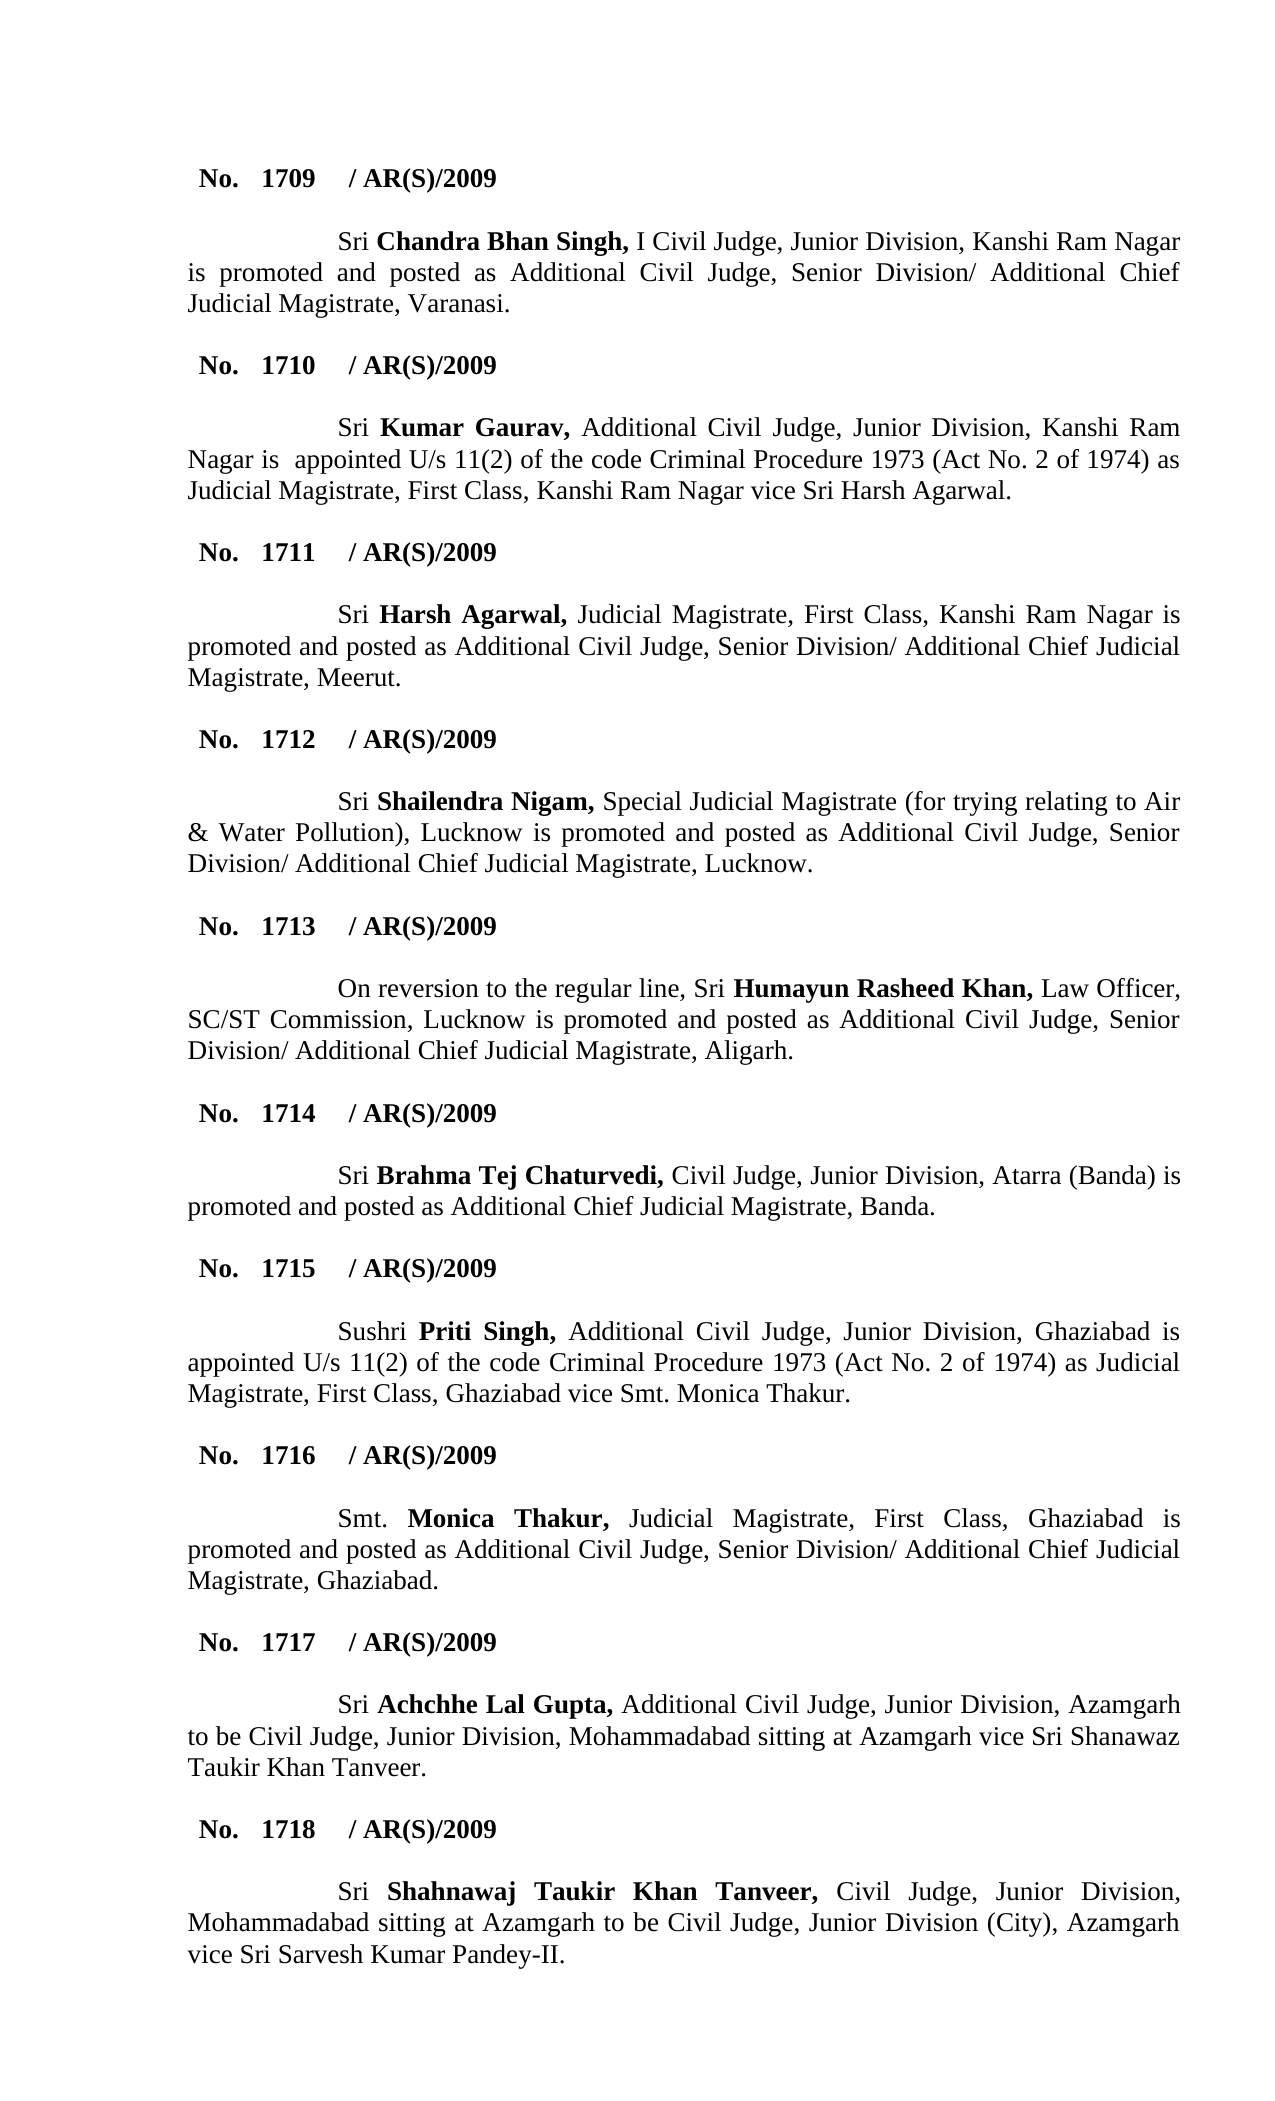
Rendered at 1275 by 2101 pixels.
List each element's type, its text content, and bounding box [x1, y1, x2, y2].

text Smt. Monica Thakur, Judicial Magistrate, First Class, Ghaziabad is promoted and posted as Additional Civil Judge, Senior Division/ Additional Chief Judicial Magistrate, Ghaziabad. [187, 1502, 1181, 1595]
text Sri Kumar Gaurav, Additional Civil Judge, Junior Division, Kanshi Ram Nagar is appointed U/s 11(2) of the code Criminal Procedure 1973 (Act No. 2 of 1974) as Judicial Magistrate, First Class, Kanshi Ram Nagar vice Sri Harsh Agarwal. [187, 412, 1181, 505]
table_header No. [188, 910, 250, 941]
table_header / AR(S)/2009 [338, 536, 737, 567]
table_header No. [188, 1439, 250, 1471]
text Sri Brahma Tej Chaturvedi, Civil Judge, Junior Division, Atarra (Banda) is promoted and posted as Additional Chief Judicial Magistrate, Banda. [187, 1159, 1181, 1221]
table_header No. [188, 349, 250, 380]
table_header 1712 [250, 723, 337, 754]
table_header / AR(S)/2009 [338, 349, 737, 380]
table_header 1710 [250, 349, 337, 380]
table_header No. [188, 1253, 250, 1284]
table_header / AR(S)/2009 [338, 1813, 737, 1844]
table_header 1713 [250, 910, 337, 941]
table_header / AR(S)/2009 [338, 1439, 737, 1471]
table_header 1714 [250, 1097, 337, 1128]
table_header No. [188, 1813, 250, 1844]
table_header 1718 [250, 1813, 337, 1844]
text Sri Harsh Agarwal, Judicial Magistrate, First Class, Kanshi Ram Nagar is promoted and posted as Additional Civil Judge, Senior Division/ Additional Chief Judicial Magistrate, Meerut. [187, 598, 1181, 692]
table_header No. [188, 723, 250, 754]
table_header 1709 [250, 163, 337, 193]
table_header / AR(S)/2009 [338, 163, 737, 193]
text On reversion to the regular line, Sri Humayun Rasheed Khan, Law Officer, SC/ST Commission, Lucknow is promoted and posted as Additional Civil Judge, Senior Division/ Additional Chief Judicial Magistrate, Aligarh. [187, 972, 1181, 1066]
text Sri Achchhe Lal Gupta, Additional Civil Judge, Junior Division, Azamgarh to be Civil Judge, Junior Division, Mohammadabad sitting at Azamgarh vice Sri Shanawaz Taukir Khan Tanveer. [187, 1688, 1181, 1782]
text Sushri Priti Singh, Additional Civil Judge, Junior Division, Ghaziabad is appointed U/s 11(2) of the code Criminal Procedure 1973 (Act No. 2 of 1974) as Judicial Magistrate, First Class, Ghaziabad vice Smt. Monica Thakur. [187, 1315, 1181, 1408]
table_header / AR(S)/2009 [338, 723, 737, 754]
text Sri Chandra Bhan Singh, I Civil Judge, Junior Division, Kanshi Ram Nagar is promoted and posted as Additional Civil Judge, Senior Division/ Additional Chief Judicial Magistrate, Varanasi. [187, 225, 1181, 318]
table_header / AR(S)/2009 [338, 910, 737, 941]
table_header 1717 [250, 1626, 337, 1657]
table_header No. [188, 1626, 250, 1657]
table_header No. [188, 163, 250, 193]
table_header 1715 [250, 1253, 337, 1284]
table_header No. [188, 536, 250, 567]
table_header / AR(S)/2009 [338, 1253, 737, 1284]
table_header 1711 [250, 536, 337, 567]
table_header No. [188, 1097, 250, 1128]
table_header 1716 [250, 1439, 337, 1471]
text Sri Shailendra Nigam, Special Judicial Magistrate (for trying relating to Air & Water Pollution), Lucknow is promoted and posted as Additional Civil Judge, Senior Division/ Additional Chief Judicial Magistrate, Lucknow. [187, 785, 1181, 879]
text Sri Shahnawaj Taukir Khan Tanveer, Civil Judge, Junior Division, Mohammadabad sitting at Azamgarh to be Civil Judge, Junior Division (City), Azamgarh vice Sri Sarvesh Kumar Pandey-II. [187, 1875, 1181, 1969]
table_header / AR(S)/2009 [338, 1097, 737, 1128]
table_header / AR(S)/2009 [338, 1626, 737, 1657]
